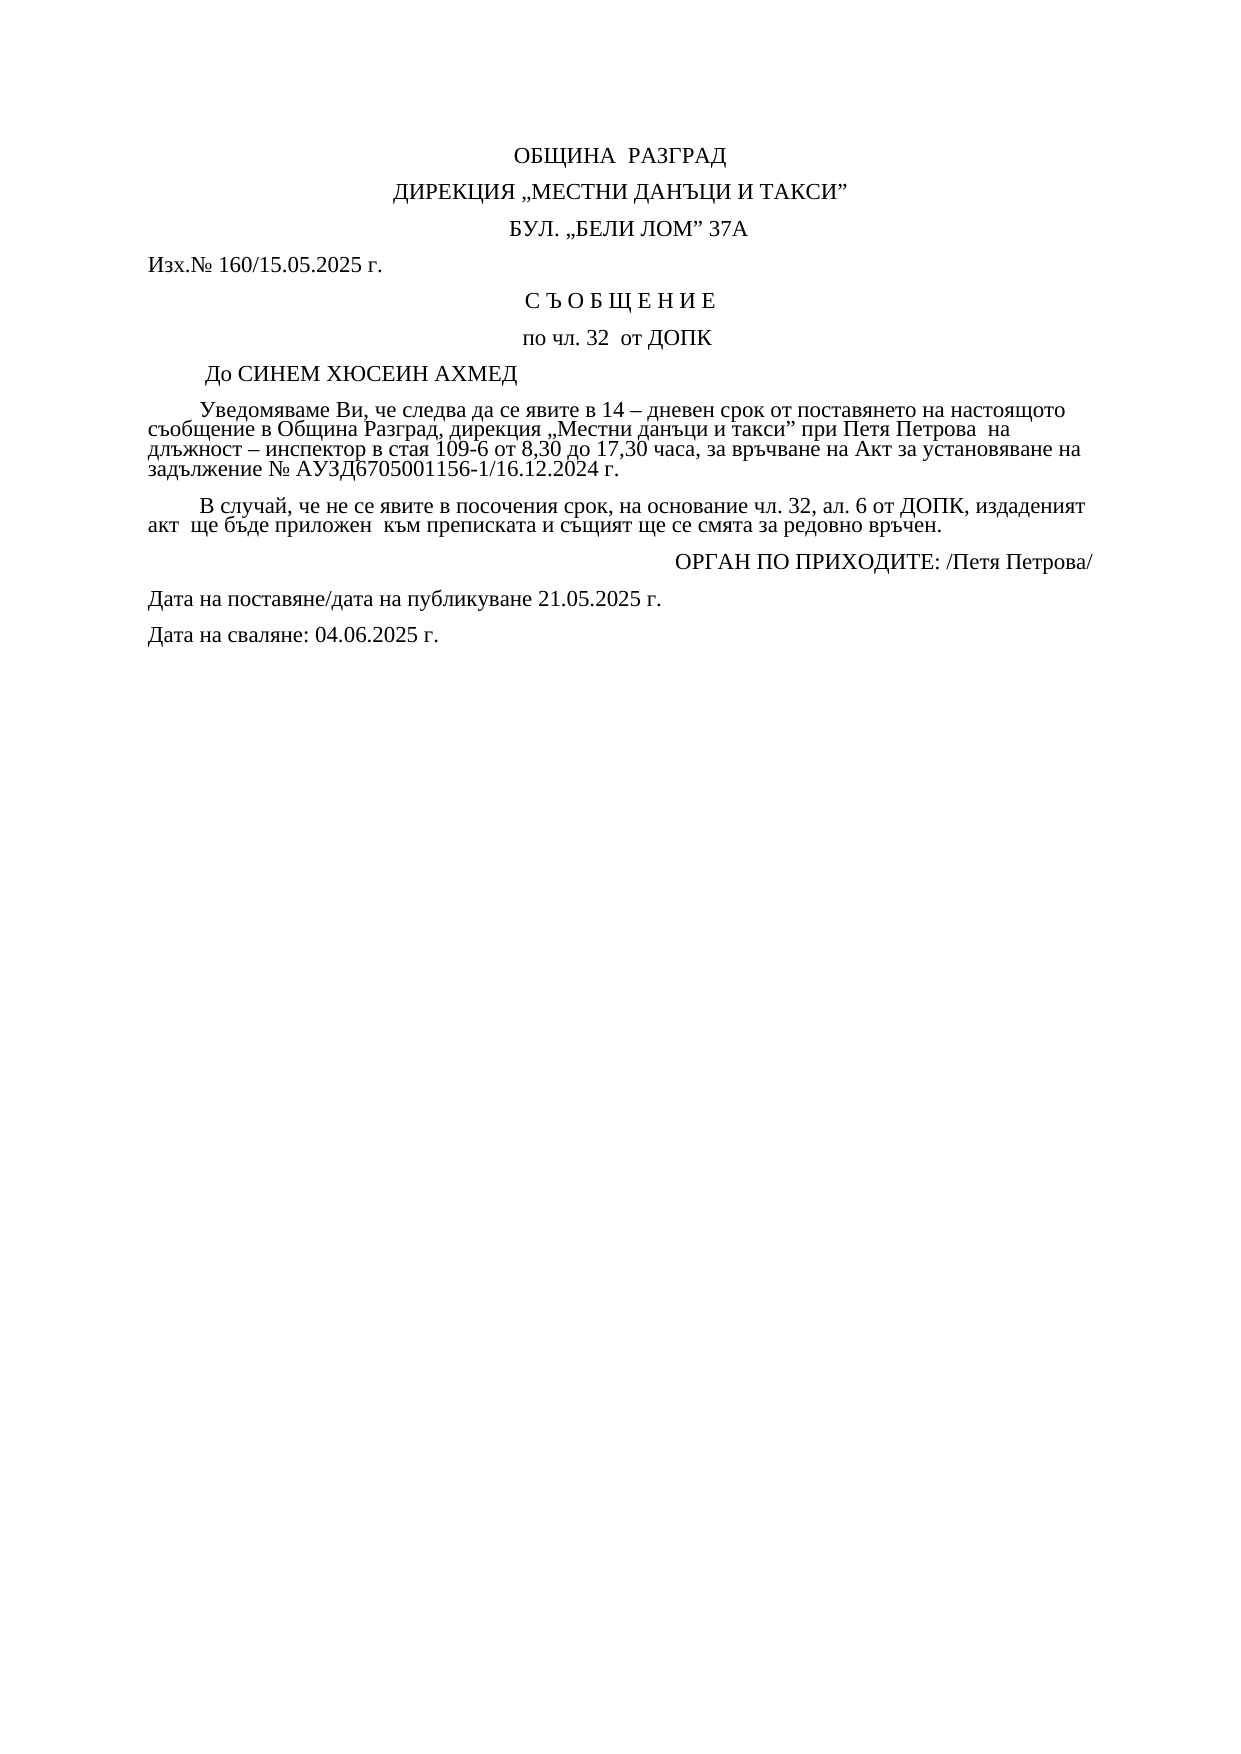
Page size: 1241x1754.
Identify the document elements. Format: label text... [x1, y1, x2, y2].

text ОБЩИНА РАЗГРАД [723, 148, 1093, 167]
text В случай, че не се явите в посочения срок, на основание чл. 32, ал. 6 от ДОПК, издаденият акт ще бъде приложен към преписката и същият ще се смята за редовно връчен. [148, 498, 1093, 537]
text ОБЩИНА РАЗГРАД [564, 148, 710, 167]
text До СИНЕМ ХЮСЕИН АХМЕД [218, 366, 512, 385]
text ОРГАН ПО ПРИХОДИТЕ: /Петя Петрова/ [887, 554, 1093, 574]
text ДИРЕКЦИЯ „МЕСТНИ ДАНЪЦИ И ТАКСИ” [481, 184, 644, 204]
text ДИРЕКЦИЯ „МЕСТНИ ДАНЪЦИ И ТАКСИ” [646, 184, 713, 204]
text С Ъ О Б Щ Е Н И Е [148, 293, 1093, 313]
text Уведомяваме Ви, че следва да се явите в 14 – дневен срок от поставянето на настоящото съобщение в Община Разград, дирекция „Местни данъци и такси” при Петя Петрова на длъжност – инспектор в стая 109-6 от 8,30 до 17,30 часа, за връчване на Акт за установяване на задължение № АУЗД6705001156-1/16.12.2024 г. [148, 402, 1093, 481]
text Дата на сваляне: 04.06.2025 г. [160, 627, 1093, 646]
text БУЛ. „БЕЛИ ЛОМ” 37А [148, 220, 1093, 240]
text Изх.№ 160/15.05.2025 г. [148, 257, 1093, 276]
text по чл. 32 от ДОПК [148, 329, 1093, 349]
text ОБЩИНА РАЗГРАД [148, 148, 564, 167]
text ДИРЕКЦИЯ „МЕСТНИ ДАНЪЦИ И ТАКСИ” [406, 184, 482, 204]
text Дата на поставяне/дата на публикуване 21.05.2025 г. [148, 590, 1093, 610]
text До СИНЕМ ХЮСЕИН АХМЕД [148, 366, 216, 385]
text ДИРЕКЦИЯ „МЕСТНИ ДАНЪЦИ И ТАКСИ” [148, 184, 404, 204]
text До СИНЕМ ХЮСЕИН АХМЕД [514, 366, 1093, 385]
text ДИРЕКЦИЯ „МЕСТНИ ДАНЪЦИ И ТАКСИ” [712, 184, 1093, 204]
text ОРГАН ПО ПРИХОДИТЕ: /Петя Петрова/ [148, 554, 885, 574]
